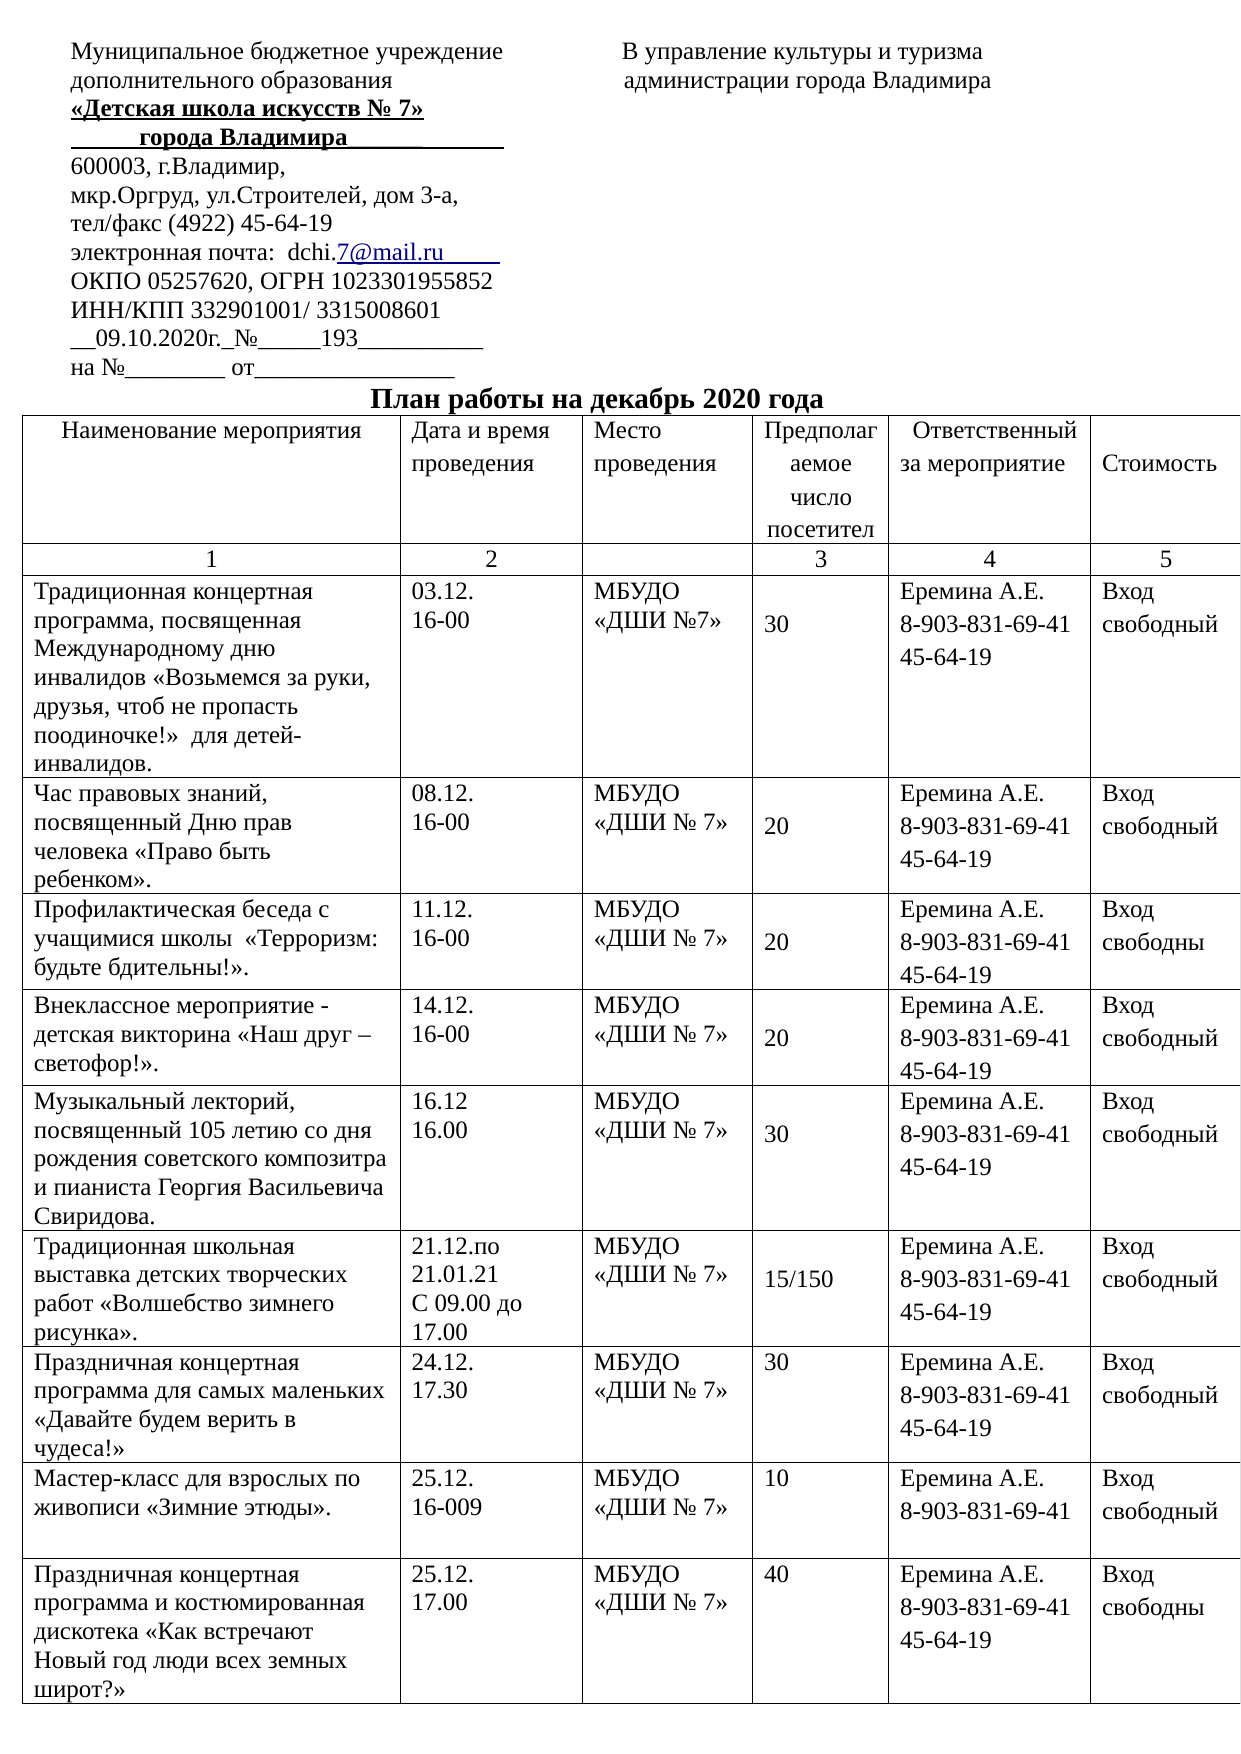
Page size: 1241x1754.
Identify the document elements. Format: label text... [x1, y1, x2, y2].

table_cell Вход свободный [1091, 990, 1240, 1085]
table_cell Традиционная школьная выставка детских творческих работ «Волшебство зимнего рисунка». [23, 1231, 400, 1346]
table_cell МБУДО «ДШИ № 7» [583, 1559, 752, 1702]
table_cell МБУДО «ДШИ № 7» [583, 894, 752, 989]
text План работы на декабрь 2020 года [70, 381, 1123, 414]
table_header Предполагаемое число посетител [753, 416, 888, 543]
table_header Ответственный за мероприятие [889, 416, 1090, 543]
table_cell Еремина А.Е. 8-903-831-69-41 45-64-19 [889, 576, 1090, 777]
table_cell Вход свободный [1091, 576, 1240, 777]
table_cell Вход свободны [1091, 894, 1240, 989]
table_cell 20 [753, 894, 888, 989]
table_cell 40 [753, 1559, 888, 1702]
table_cell Еремина А.Е. 8-903-831-69-41 45-64-19 [889, 778, 1090, 893]
table_cell 5 [1091, 544, 1240, 575]
table_cell 2 [401, 544, 582, 575]
table_cell Час правовых знаний, посвященный Дню прав человека «Право быть ребенком». [23, 778, 400, 893]
text 600003, г.Владимир, [70, 151, 1123, 180]
table_cell 1 [23, 544, 400, 575]
table_cell Еремина А.Е. 8-903-831-69-41 45-64-19 [889, 1086, 1090, 1230]
text ИНН/КПП 332901001/ 3315008601 [70, 295, 1123, 323]
table_cell Профилактическая беседа с учащимися школы «Терроризм: будьте бдительны!». [23, 894, 400, 989]
table_cell МБУДО «ДШИ № 7» [583, 1086, 752, 1230]
table_cell 30 [753, 576, 888, 777]
text __09.10.2020г._№_____193__________ [70, 323, 1123, 352]
table_cell МБУДО «ДШИ № 7» [583, 1347, 752, 1462]
table_cell 20 [753, 778, 888, 893]
table_cell 30 [753, 1086, 888, 1230]
table_header Место проведения [583, 416, 752, 543]
table_cell МБУДО «ДШИ № 7» [583, 778, 752, 893]
table_cell 24.12. 17.30 [401, 1347, 582, 1462]
table_header Наименование мероприятия [23, 416, 400, 543]
table_cell Праздничная концертная программа и костюмированная дискотека «Как встречают Новый год люди всех земных широт?» [23, 1559, 400, 1702]
table_cell [583, 544, 752, 575]
table_cell Традиционная концертная программа, посвященная Международному дню инвалидов «Возьмемся за руки, друзья, чтоб не пропасть поодиночке!» для детей-инвалидов. [23, 576, 400, 777]
table_cell Мастер-класс для взрослых по живописи «Зимние этюды». [23, 1463, 400, 1558]
table_cell 20 [753, 990, 888, 1085]
text мкр.Оргруд, ул.Строителей, дом 3-а, [70, 180, 1123, 208]
table_cell Вход свободны [1091, 1559, 1240, 1702]
table_cell 08.12. 16-00 [401, 778, 582, 893]
table_cell Праздничная концертная программа для самых маленьких «Давайте будем верить в чудеса!» [23, 1347, 400, 1462]
table_cell Еремина А.Е. 8-903-831-69-41 45-64-19 [889, 990, 1090, 1085]
text ОКПО 05257620, ОГРН 1023301955852 [70, 266, 1123, 295]
text города Владимира______ [70, 122, 1123, 151]
table_cell 3 [753, 544, 888, 575]
table_cell Вход свободный [1091, 778, 1240, 893]
table_cell Вход свободный [1091, 1086, 1240, 1230]
text на №________ от________________ [70, 352, 1125, 381]
table_cell Музыкальный лекторий, посвященный 105 летию со дня рождения советского композитра и пианиста Георгия Васильевича Свиридова. [23, 1086, 400, 1230]
table_cell 16.12 16.00 [401, 1086, 582, 1230]
table_cell 03.12. 16-00 [401, 576, 582, 777]
text тел/факс (4922) 45-64-19 [70, 208, 1123, 237]
table_cell 4 [889, 544, 1090, 575]
table_cell 14.12. 16-00 [401, 990, 582, 1085]
table_cell 25.12. 17.00 [401, 1559, 582, 1702]
table_cell 21.12.по 21.01.21 С 09.00 до 17.00 [401, 1231, 582, 1346]
table_cell МБУДО «ДШИ № 7» [583, 1463, 752, 1558]
table_cell Вход свободный [1091, 1463, 1240, 1558]
table_cell Еремина А.Е. 8-903-831-69-41 [889, 1463, 1090, 1558]
text Муниципальное бюджетное учреждение В управление культуры и туризма дополнительного образования администрации города Владимира [70, 36, 1125, 93]
table_cell Внеклассное мероприятие - детская викторина «Наш друг – светофор!». [23, 990, 400, 1085]
table_cell 25.12. 16-009 [401, 1463, 582, 1558]
table_cell МБУДО «ДШИ № 7» [583, 1231, 752, 1346]
table_cell Вход свободный [1091, 1231, 1240, 1346]
text «Детская школа искусств № 7» [70, 93, 1123, 122]
table_cell Еремина А.Е. 8-903-831-69-41 45-64-19 [889, 894, 1090, 989]
table_cell 11.12. 16-00 [401, 894, 582, 989]
table_cell 10 [753, 1463, 888, 1558]
table_cell Вход свободный [1091, 1347, 1240, 1462]
table_cell Еремина А.Е. 8-903-831-69-41 45-64-19 [889, 1231, 1090, 1346]
table_cell 15/150 [753, 1231, 888, 1346]
table_cell Еремина А.Е. 8-903-831-69-41 45-64-19 [889, 1559, 1090, 1702]
table_cell 30 [753, 1347, 888, 1462]
table_header Стоимость [1091, 416, 1240, 543]
table_cell МБУДО «ДШИ №7» [583, 576, 752, 777]
table_header Дата и время проведения [401, 416, 582, 543]
text электронная почта: dchi.7@mail.ru [70, 237, 1123, 266]
table_cell МБУДО «ДШИ № 7» [583, 990, 752, 1085]
table_cell Еремина А.Е. 8-903-831-69-41 45-64-19 [889, 1347, 1090, 1462]
